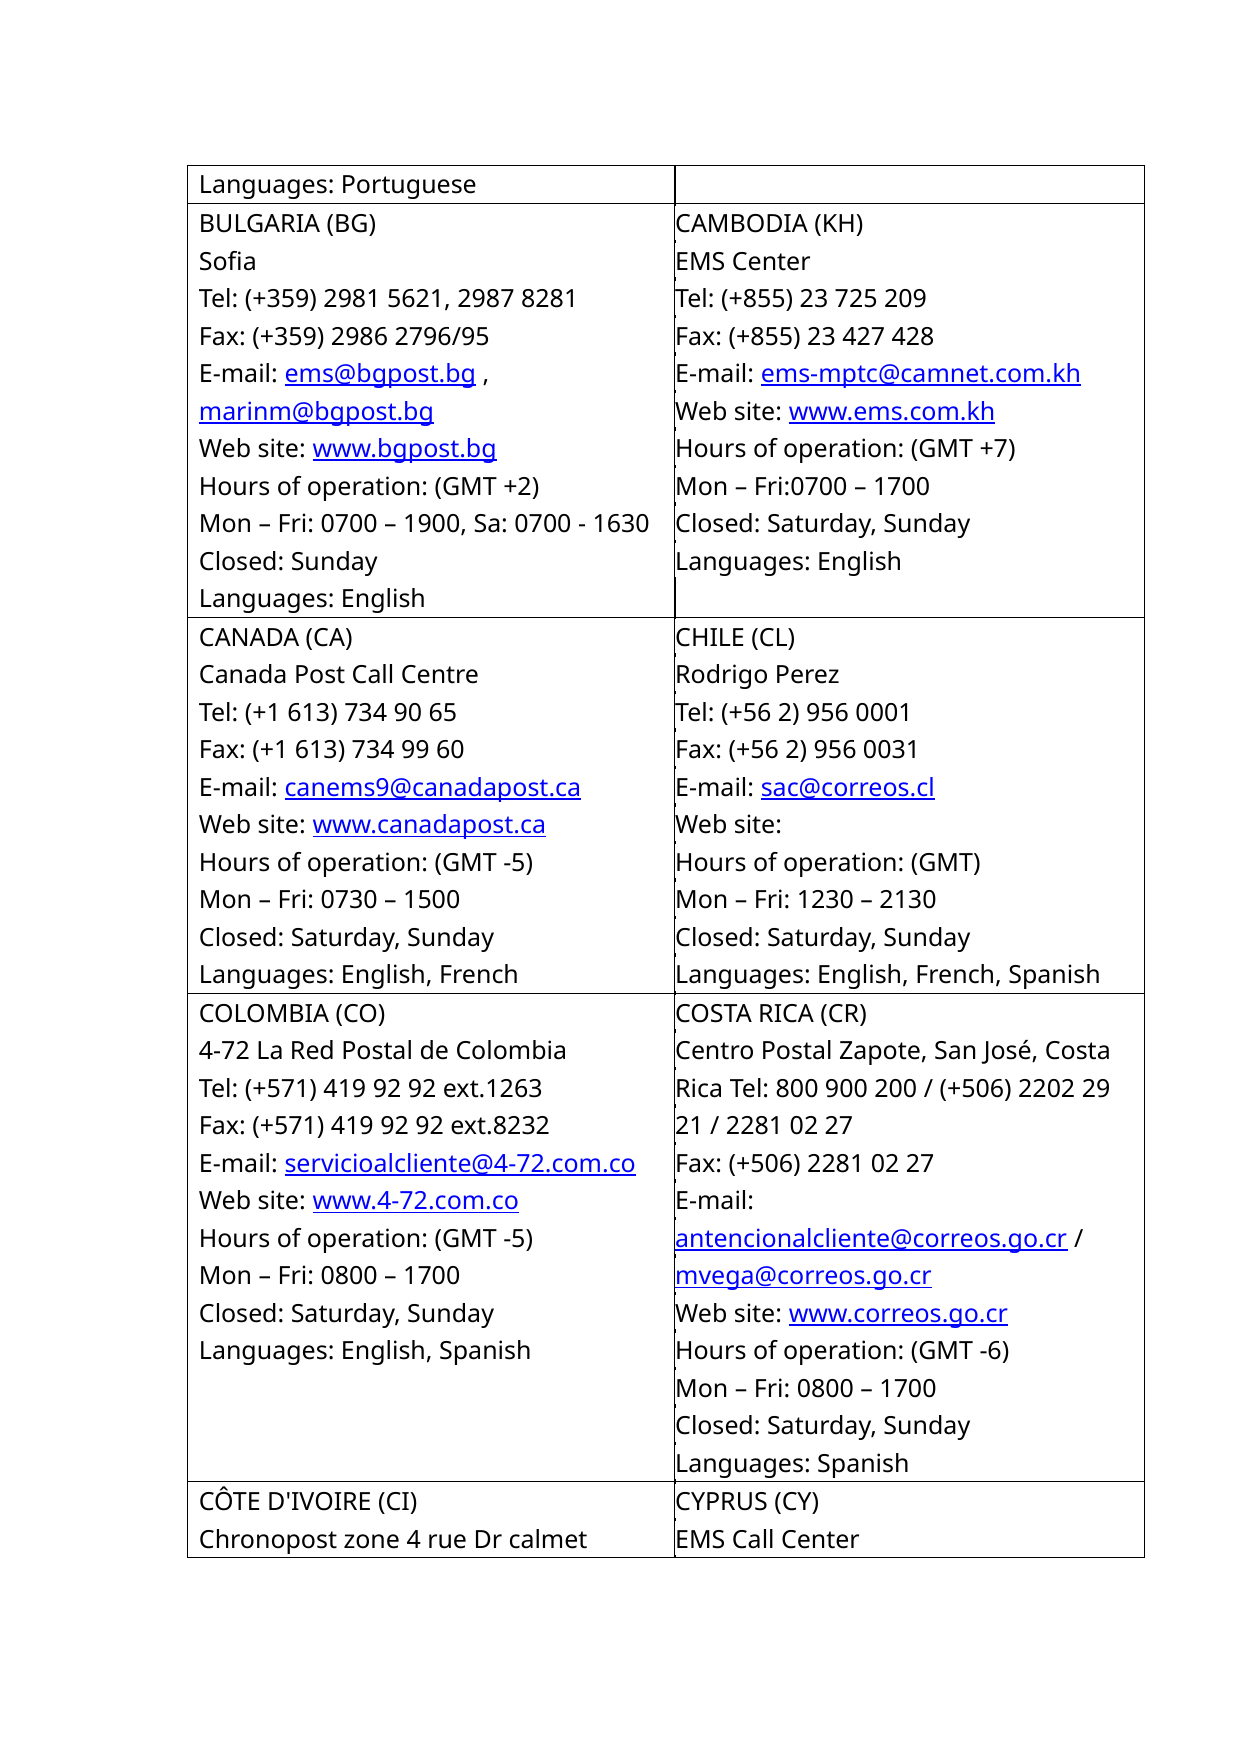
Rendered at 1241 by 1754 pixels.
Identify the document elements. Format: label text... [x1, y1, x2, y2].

table_cell Languages: Portuguese [188, 166, 674, 203]
table_cell CANADA (CA) Canada Post Call Centre Tel: (+1 613) 734 90 65 Fax: (+1 613) 734 99 60 E-mail: canems9@canadapost.ca Web site: www.canadapost.ca Hours of operation: (GMT -5) Mon – Fri: 0730 – 1500 Closed: Saturday, Sunday Languages: English, French [188, 618, 674, 993]
table_cell CYPRUS (CY) EMS Call Center [676, 1482, 1144, 1557]
table_cell CÔTE D'IVOIRE (CI) Chronopost zone 4 rue Dr calmet [188, 1482, 674, 1557]
table_cell COSTA RICA (CR) Centro Postal Zapote, San José, Costa Rica Tel: 800 900 200 / (+506) 2202 29 21 / 2281 02 27 Fax: (+506) 2281 02 27 E-mail: antencionalcliente@correos.go.cr / mvega@correos.go.cr Web site: www.correos.go.cr Hours of operation: (GMT -6) Mon – Fri: 0800 – 1700 Closed: Saturday, Sunday Languages: Spanish [676, 994, 1144, 1481]
table_cell CAMBODIA (KH) EMS Center Tel: (+855) 23 725 209 Fax: (+855) 23 427 428 E-mail: ems-mptc@camnet.com.kh Web site: www.ems.com.kh Hours of operation: (GMT +7) Mon – Fri:0700 – 1700 Closed: Saturday, Sunday Languages: English [676, 204, 1144, 617]
table_cell [676, 166, 1144, 203]
table_cell BULGARIA (BG) Sofia Tel: (+359) 2981 5621, 2987 8281 Fax: (+359) 2986 2796/95 E-mail: ems@bgpost.bg , marinm@bgpost.bg Web site: www.bgpost.bg Hours of operation: (GMT +2) Mon – Fri: 0700 – 1900, Sa: 0700 - 1630 Closed: Sunday Languages: English [188, 204, 674, 617]
table_cell COLOMBIA (CO) 4-72 La Red Postal de Colombia Tel: (+571) 419 92 92 ext.1263 Fax: (+571) 419 92 92 ext.8232 E-mail: servicioalcliente@4-72.com.co Web site: www.4-72.com.co Hours of operation: (GMT -5) Mon – Fri: 0800 – 1700 Closed: Saturday, Sunday Languages: English, Spanish [188, 994, 674, 1481]
table_cell CHILE (CL) Rodrigo Perez Tel: (+56 2) 956 0001 Fax: (+56 2) 956 0031 E-mail: sac@correos.cl Web site: Hours of operation: (GMT) Mon – Fri: 1230 – 2130 Closed: Saturday, Sunday Languages: English, French, Spanish [676, 618, 1144, 993]
